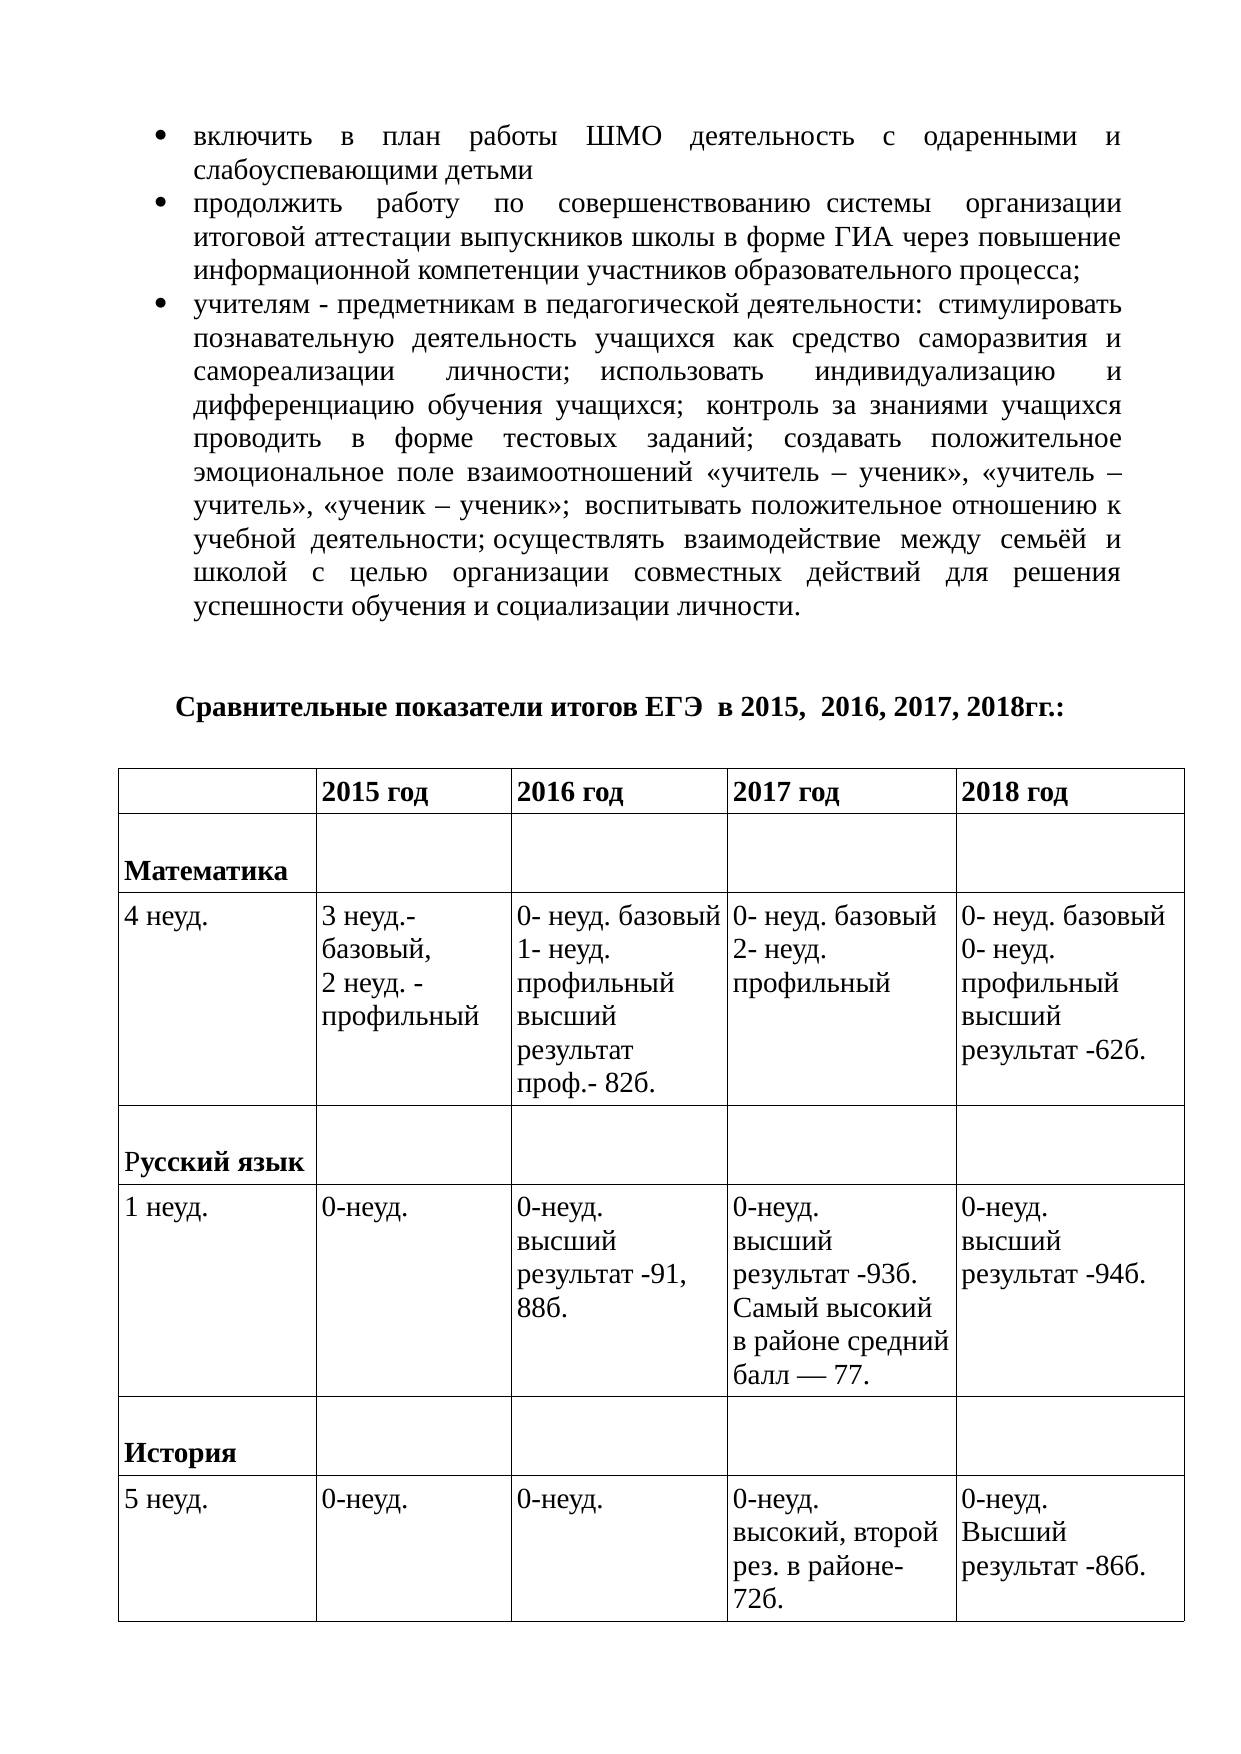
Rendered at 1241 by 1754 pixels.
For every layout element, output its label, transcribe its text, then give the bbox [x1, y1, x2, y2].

table_cell [317, 814, 511, 892]
list включить в план работы ШМО деятельность с одаренными и слабоуспевающими детьми [156, 118, 1122, 185]
table_header 2017 год [728, 769, 956, 813]
table_cell 0-неуд. Высший результат -86б. [957, 1476, 1184, 1621]
table_cell [957, 814, 1184, 892]
table_cell 0-неуд. [512, 1476, 727, 1621]
table_cell 0-неуд. высокий, второй рез. в районе-72б. [728, 1476, 956, 1621]
table_cell [512, 1106, 727, 1183]
table_header 2018 год [957, 769, 1184, 813]
table_cell 0-неуд. высший результат -94б. [957, 1185, 1184, 1396]
table_cell [728, 814, 956, 892]
table_cell 0-неуд. [317, 1476, 511, 1621]
table_cell 0- неуд. базовый 1- неуд. профильный высший результат проф.- 82б. [512, 893, 727, 1105]
table_cell [957, 1397, 1184, 1475]
table_cell [512, 1397, 727, 1475]
table_cell [728, 1397, 956, 1475]
table_header [119, 769, 316, 813]
table_cell Русский язык [119, 1106, 316, 1183]
table_cell 0-неуд. высший результат -93б. Самый высокий в районе средний балл — 77. [728, 1185, 956, 1396]
list продолжить работу по совершенствованию системы организации итоговой аттестации выпускников школы в форме ГИА через повышение информационной компетенции участников образовательного процесса; [156, 185, 1122, 286]
table_cell 4 неуд. [119, 893, 316, 1105]
table_cell 0- неуд. базовый 0- неуд. профильный высший результат -62б. [957, 893, 1184, 1105]
table_cell История [119, 1397, 316, 1475]
table_cell 0-неуд. высший результат -91, 88б. [512, 1185, 727, 1396]
table_cell Математика [119, 814, 316, 892]
table_cell [317, 1106, 511, 1183]
text Сравнительные показатели итогов ЕГЭ в 2015, 2016, 2017, 2018гг.: [118, 689, 1122, 722]
table_cell 0- неуд. базовый 2- неуд. профильный [728, 893, 956, 1105]
table_cell [728, 1106, 956, 1183]
table_header 2016 год [512, 769, 727, 813]
table_cell [957, 1106, 1184, 1183]
table_cell [512, 814, 727, 892]
table_cell 5 неуд. [119, 1476, 316, 1621]
table_cell 3 неуд.-базовый, 2 неуд. -профильный [317, 893, 511, 1105]
table_cell [317, 1397, 511, 1475]
table_cell 1 неуд. [119, 1185, 316, 1396]
table_header 2015 год [317, 769, 511, 813]
table_cell 0-неуд. [317, 1185, 511, 1396]
list учителям - предметникам в педагогической деятельности: стимулировать познавательную деятельность учащихся как средство саморазвития и самореализации личности; использовать индивидуализацию и дифференциацию обучения учащихся; контроль за знаниями учащихся проводить в форме тестовых заданий; создавать положительное эмоциональное поле взаимоотношений «учитель – ученик», «учитель – учитель», «ученик – ученик»; воспитывать положительное отношению к учебной деятельности; осуществлять взаимодействие между семьёй и школой с целью организации совместных действий для решения успешности обучения и социализации личности. [156, 286, 1122, 622]
